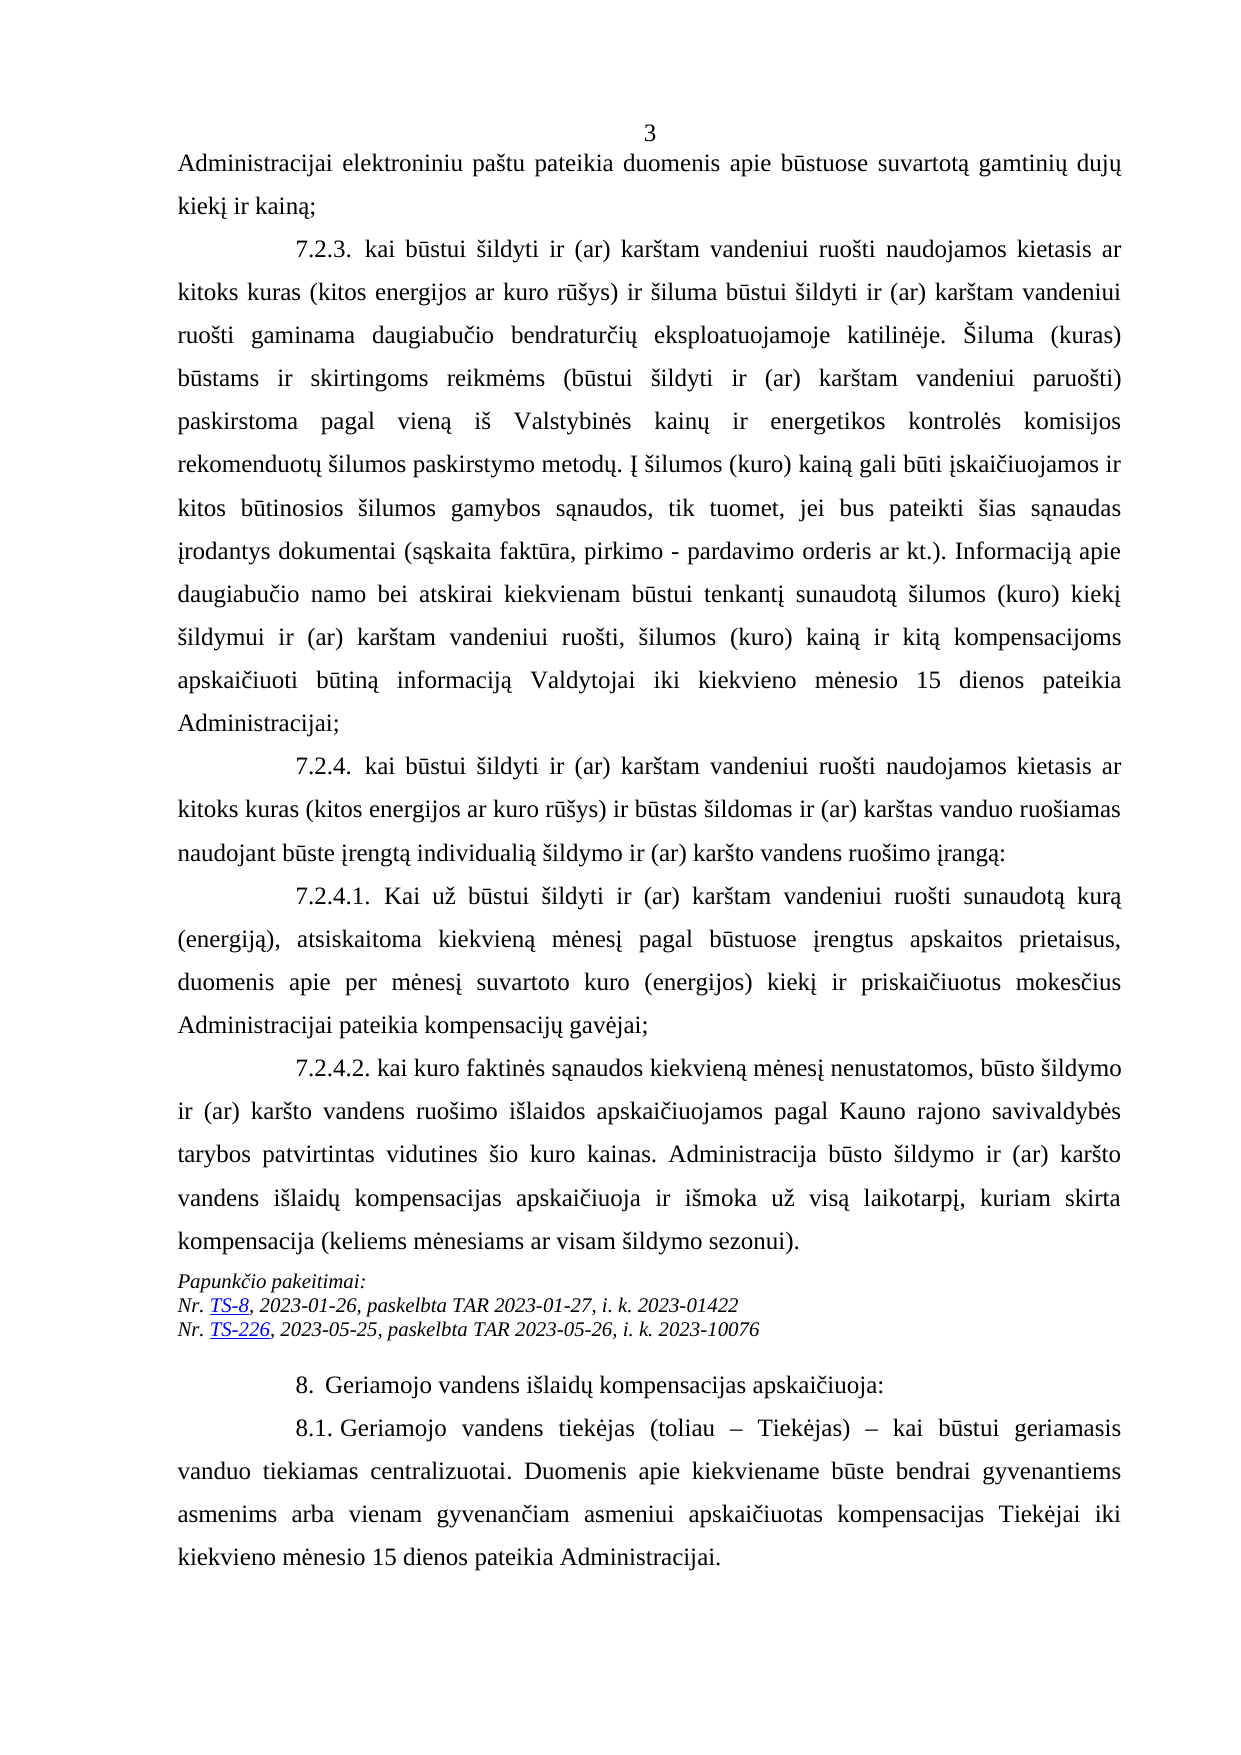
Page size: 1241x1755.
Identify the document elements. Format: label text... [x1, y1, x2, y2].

text 7.2.4.2. kai kuro faktinės sąnaudos kiekvieną mėnesį nenustatomos, būsto šildymo ir (ar) karšto vandens ruošimo išlaidos apskaičiuojamos pagal Kauno rajono savivaldybės tarybos patvirtintas vidutines šio kuro kainas. Administracija būsto šildymo ir (ar) karšto vandens išlaidų kompensacijas apskaičiuoja ir išmoka už visą laikotarpį, kuriam skirta kompensacija (keliems mėnesiams ar visam šildymo sezonui). [177, 1053, 1122, 1254]
text 7.2.4.1. Kai už būstui šildyti ir (ar) karštam vandeniui ruošti sunaudotą kurą (energiją), atsiskaitoma kiekvieną mėnesį pagal būstuose įrengtus apskaitos prietaisus, duomenis apie per mėnesį suvartoto kuro (energijos) kiekį ir priskaičiuotus mokesčius Administracijai pateikia kompensacijų gavėjai; [177, 881, 1122, 1039]
text Administracijai elektroniniu paštu pateikia duomenis apie būstuose suvartotą gamtinių dujų kiekį ir kainą; [177, 148, 1122, 219]
text 7.2.3. kai būstui šildyti ir (ar) karštam vandeniui ruošti naudojamos kietasis ar kitoks kuras (kitos energijos ar kuro rūšys) ir šiluma būstui šildyti ir (ar) karštam vandeniui ruošti gaminama daugiabučio bendraturčių eksploatuojamoje katilinėje. Šiluma (kuras) būstams ir skirtingoms reikmėms (būstui šildyti ir (ar) karštam vandeniui paruošti) paskirstoma pagal vieną iš Valstybinės kainų ir energetikos kontrolės komisijos rekomenduotų šilumos paskirstymo metodų. Į šilumos (kuro) kainą gali būti įskaičiuojamos ir kitos būtinosios šilumos gamybos sąnaudos, tik tuomet, jei bus pateikti šias sąnaudas įrodantys dokumentai (sąskaita faktūra, pirkimo - pardavimo orderis ar kt.). Informaciją apie daugiabučio namo bei atskirai kiekvienam būstui tenkantį sunaudotą šilumos (kuro) kiekį šildymui ir (ar) karštam vandeniui ruošti, šilumos (kuro) kainą ir kitą kompensacijoms apskaičiuoti būtiną informaciją Valdytojai iki kiekvieno mėnesio 15 dienos pateikia Administracijai; [177, 234, 1122, 737]
text Papunkčio pakeitimai: [177, 1269, 1122, 1293]
text Nr. TS-8, 2023-01-26, paskelbta TAR 2023-01-27, i. k. 2023-01422 [177, 1293, 1122, 1317]
text 8.1. Geriamojo vandens tiekėjas (toliau – Tiekėjas) – kai būstui geriamasis vanduo tiekiamas centralizuotai. Duomenis apie kiekviename būste bendrai gyvenantiems asmenims arba vienam gyvenančiam asmeniui apskaičiuotas kompensacijas Tiekėjai iki kiekvieno mėnesio 15 dienos pateikia Administracijai. [177, 1413, 1122, 1571]
text 7.2.4. kai būstui šildyti ir (ar) karštam vandeniui ruošti naudojamos kietasis ar kitoks kuras (kitos energijos ar kuro rūšys) ir būstas šildomas ir (ar) karštas vanduo ruošiamas naudojant būste įrengtą individualią šildymo ir (ar) karšto vandens ruošimo įrangą: [177, 751, 1122, 866]
text 8. Geriamojo vandens išlaidų kompensacijas apskaičiuoja: [177, 1370, 1122, 1398]
text Nr. TS-226, 2023-05-25, paskelbta TAR 2023-05-26, i. k. 2023-10076 [177, 1317, 1122, 1341]
